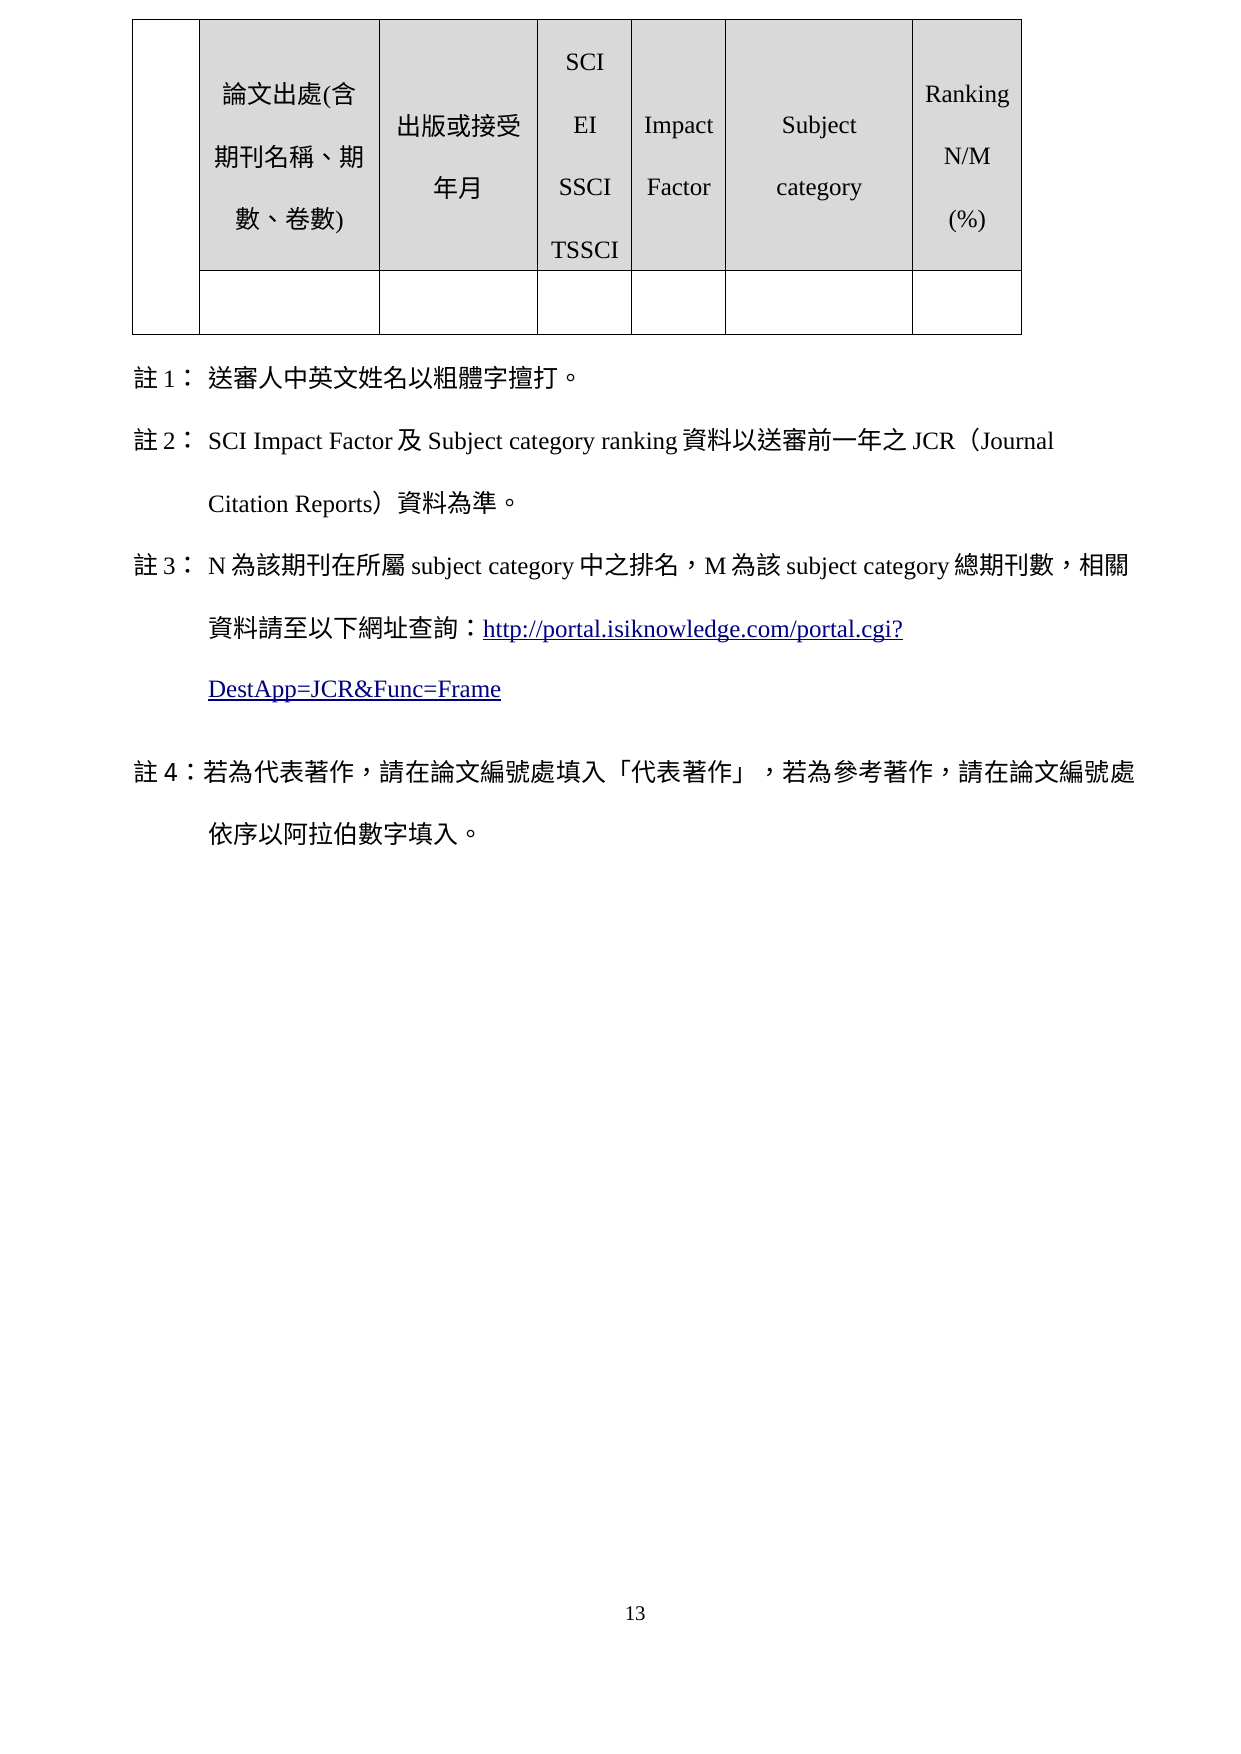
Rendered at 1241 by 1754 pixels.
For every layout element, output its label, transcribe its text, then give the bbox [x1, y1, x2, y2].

table_cell Impact Factor [632, 20, 725, 270]
text 註4：若為代表著作，請在論文編號處填入「代表著作」，若為參考著作，請在論文編號處依序以阿拉伯數字填入。 [133, 728, 1137, 853]
table_cell [913, 271, 1021, 334]
table_cell 論文出處(含期刊名稱、期數、卷數) [200, 20, 379, 270]
table_cell [133, 20, 199, 334]
text 註1： 送審人中英文姓名以粗體字擅打。 [133, 335, 1137, 397]
table_cell Subject category [726, 20, 912, 270]
table_cell Ranking N/M (%) [913, 20, 1021, 270]
table_cell [726, 271, 912, 334]
table_cell [200, 271, 379, 334]
text 註2： SCI Impact Factor及Subject category ranking資料以送審前一年之JCR（Journal Citation Reports）資料為準。 [133, 397, 1137, 522]
table_cell [380, 271, 537, 334]
table_cell [538, 271, 631, 334]
text 註3： N為該期刊在所屬subject category中之排名，M為該subject category總期刊數，相關資料請至以下網址查詢：http://portal.isiknowledge.com/portal.cgi?DestApp=JCR&Func=Frame [133, 522, 1137, 710]
table_cell [632, 271, 725, 334]
table_cell 出版或接受年月 [380, 20, 537, 270]
table_cell SCI EI SSCI TSSCI [538, 20, 631, 270]
